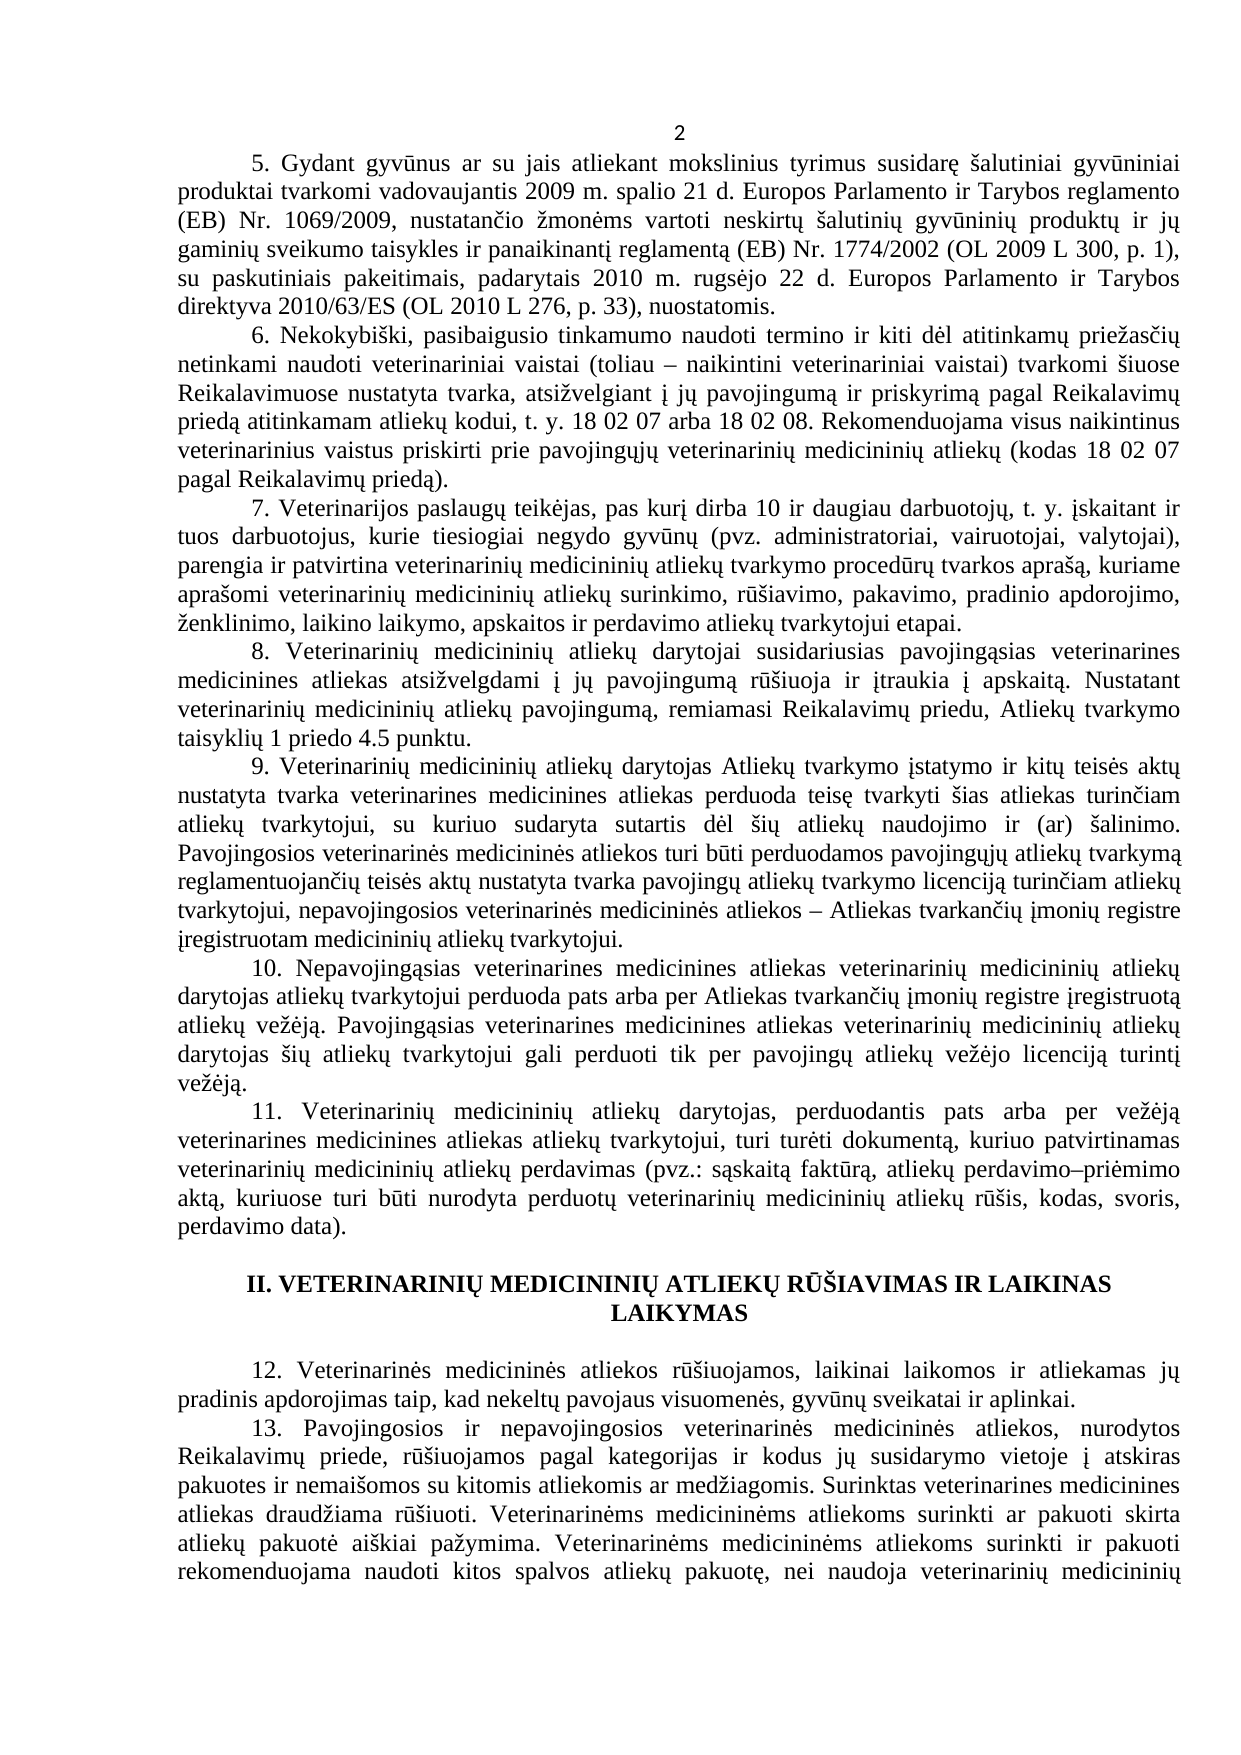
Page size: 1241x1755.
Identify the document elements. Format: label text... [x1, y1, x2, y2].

text 6. Nekokybiški, pasibaigusio tinkamumo naudoti termino ir kiti dėl atitinkamų priežasčių netinkami naudoti veterinariniai vaistai (toliau – naikintini veterinariniai vaistai) tvarkomi šiuose Reikalavimuose nustatyta tvarka, atsižvelgiant į jų pavojingumą ir priskyrimą pagal Reikalavimų priedą atitinkamam atliekų kodui, t. y. 18 02 07 arba 18 02 08. Rekomenduojama visus naikintinus veterinarinius vaistus priskirti prie pavojingųjų veterinarinių medicininių atliekų (kodas 18 02 07 pagal Reikalavimų priedą). [177, 320, 1181, 493]
text 10. Nepavojingąsias veterinarines medicinines atliekas veterinarinių medicininių atliekų darytojas atliekų tvarkytojui perduoda pats arba per Atliekas tvarkančių įmonių registre įregistruotą atliekų vežėją. Pavojingąsias veterinarines medicinines atliekas veterinarinių medicininių atliekų darytojas šių atliekų tvarkytojui gali perduoti tik per pavojingų atliekų vežėjo licenciją turintį vežėją. [177, 953, 1181, 1096]
text 12. Veterinarinės medicininės atliekos rūšiuojamos, laikinai laikomos ir atliekamas jų pradinis apdorojimas taip, kad nekeltų pavojaus visuomenės, gyvūnų sveikatai ir aplinkai. [177, 1355, 1181, 1413]
text 8. Veterinarinių medicininių atliekų darytojai susidariusias pavojingąsias veterinarines medicinines atliekas atsižvelgdami į jų pavojingumą rūšiuoja ir įtraukia į apskaitą. Nustatant veterinarinių medicininių atliekų pavojingumą, remiamasi Reikalavimų priedu, Atliekų tvarkymo taisyklių 1 priedo 4.5 punktu. [177, 636, 1181, 751]
text 13. Pavojingosios ir nepavojingosios veterinarinės medicininės atliekos, nurodytos Reikalavimų priede, rūšiuojamos pagal kategorijas ir kodus jų susidarymo vietoje į atskiras pakuotes ir nemaišomos su kitomis atliekomis ar medžiagomis. Surinktas veterinarines medicinines atliekas draudžiama rūšiuoti. Veterinarinėms medicininėms atliekoms surinkti ar pakuoti skirta atliekų pakuotė aiškiai pažymima. Veterinarinėms medicininėms atliekoms surinkti ir pakuoti rekomenduojama naudoti kitos spalvos atliekų pakuotę, nei naudoja veterinarinių medicininių [177, 1413, 1181, 1585]
text II. VETERINARINIŲ MEDICININIŲ ATLIEKŲ RŪŠIAVIMAS IR LAIKINAS LAIKYMAS [177, 1269, 1181, 1326]
text 9. Veterinarinių medicininių atliekų darytojas Atliekų tvarkymo įstatymo ir kitų teisės aktų nustatyta tvarka veterinarines medicinines atliekas perduoda teisę tvarkyti šias atliekas turinčiam atliekų tvarkytojui, su kuriuo sudaryta sutartis dėl šių atliekų naudojimo ir (ar) šalinimo. Pavojingosios veterinarinės medicininės atliekos turi būti perduodamos pavojingųjų atliekų tvarkymą reglamentuojančių teisės aktų nustatyta tvarka pavojingų atliekų tvarkymo licenciją turinčiam atliekų tvarkytojui, nepavojingosios veterinarinės medicininės atliekos – Atliekas tvarkančių įmonių registre įregistruotam medicininių atliekų tvarkytojui. [177, 751, 1181, 953]
text 5. Gydant gyvūnus ar su jais atliekant mokslinius tyrimus susidarę šalutiniai gyvūniniai produktai tvarkomi vadovaujantis 2009 m. spalio 21 d. Europos Parlamento ir Tarybos reglamento (EB) Nr. 1069/2009, nustatančio žmonėms vartoti neskirtų šalutinių gyvūninių produktų ir jų gaminių sveikumo taisykles ir panaikinantį reglamentą (EB) Nr. 1774/2002 (OL 2009 L 300, p. 1), su paskutiniais pakeitimais, padarytais 2010 m. rugsėjo 22 d. Europos Parlamento ir Tarybos direktyva 2010/63/ES (OL 2010 L 276, p. 33), nuostatomis. [177, 148, 1181, 320]
text 11. Veterinarinių medicininių atliekų darytojas, perduodantis pats arba per vežėją veterinarines medicinines atliekas atliekų tvarkytojui, turi turėti dokumentą, kuriuo patvirtinamas veterinarinių medicininių atliekų perdavimas (pvz.: sąskaitą faktūrą, atliekų perdavimo–priėmimo aktą, kuriuose turi būti nurodyta perduotų veterinarinių medicininių atliekų rūšis, kodas, svoris, perdavimo data). [177, 1096, 1181, 1240]
text 7. Veterinarijos paslaugų teikėjas, pas kurį dirba 10 ir daugiau darbuotojų, t. y. įskaitant ir tuos darbuotojus, kurie tiesiogiai negydo gyvūnų (pvz. administratoriai, vairuotojai, valytojai), parengia ir patvirtina veterinarinių medicininių atliekų tvarkymo procedūrų tvarkos aprašą, kuriame aprašomi veterinarinių medicininių atliekų surinkimo, rūšiavimo, pakavimo, pradinio apdorojimo, ženklinimo, laikino laikymo, apskaitos ir perdavimo atliekų tvarkytojui etapai. [177, 493, 1181, 636]
